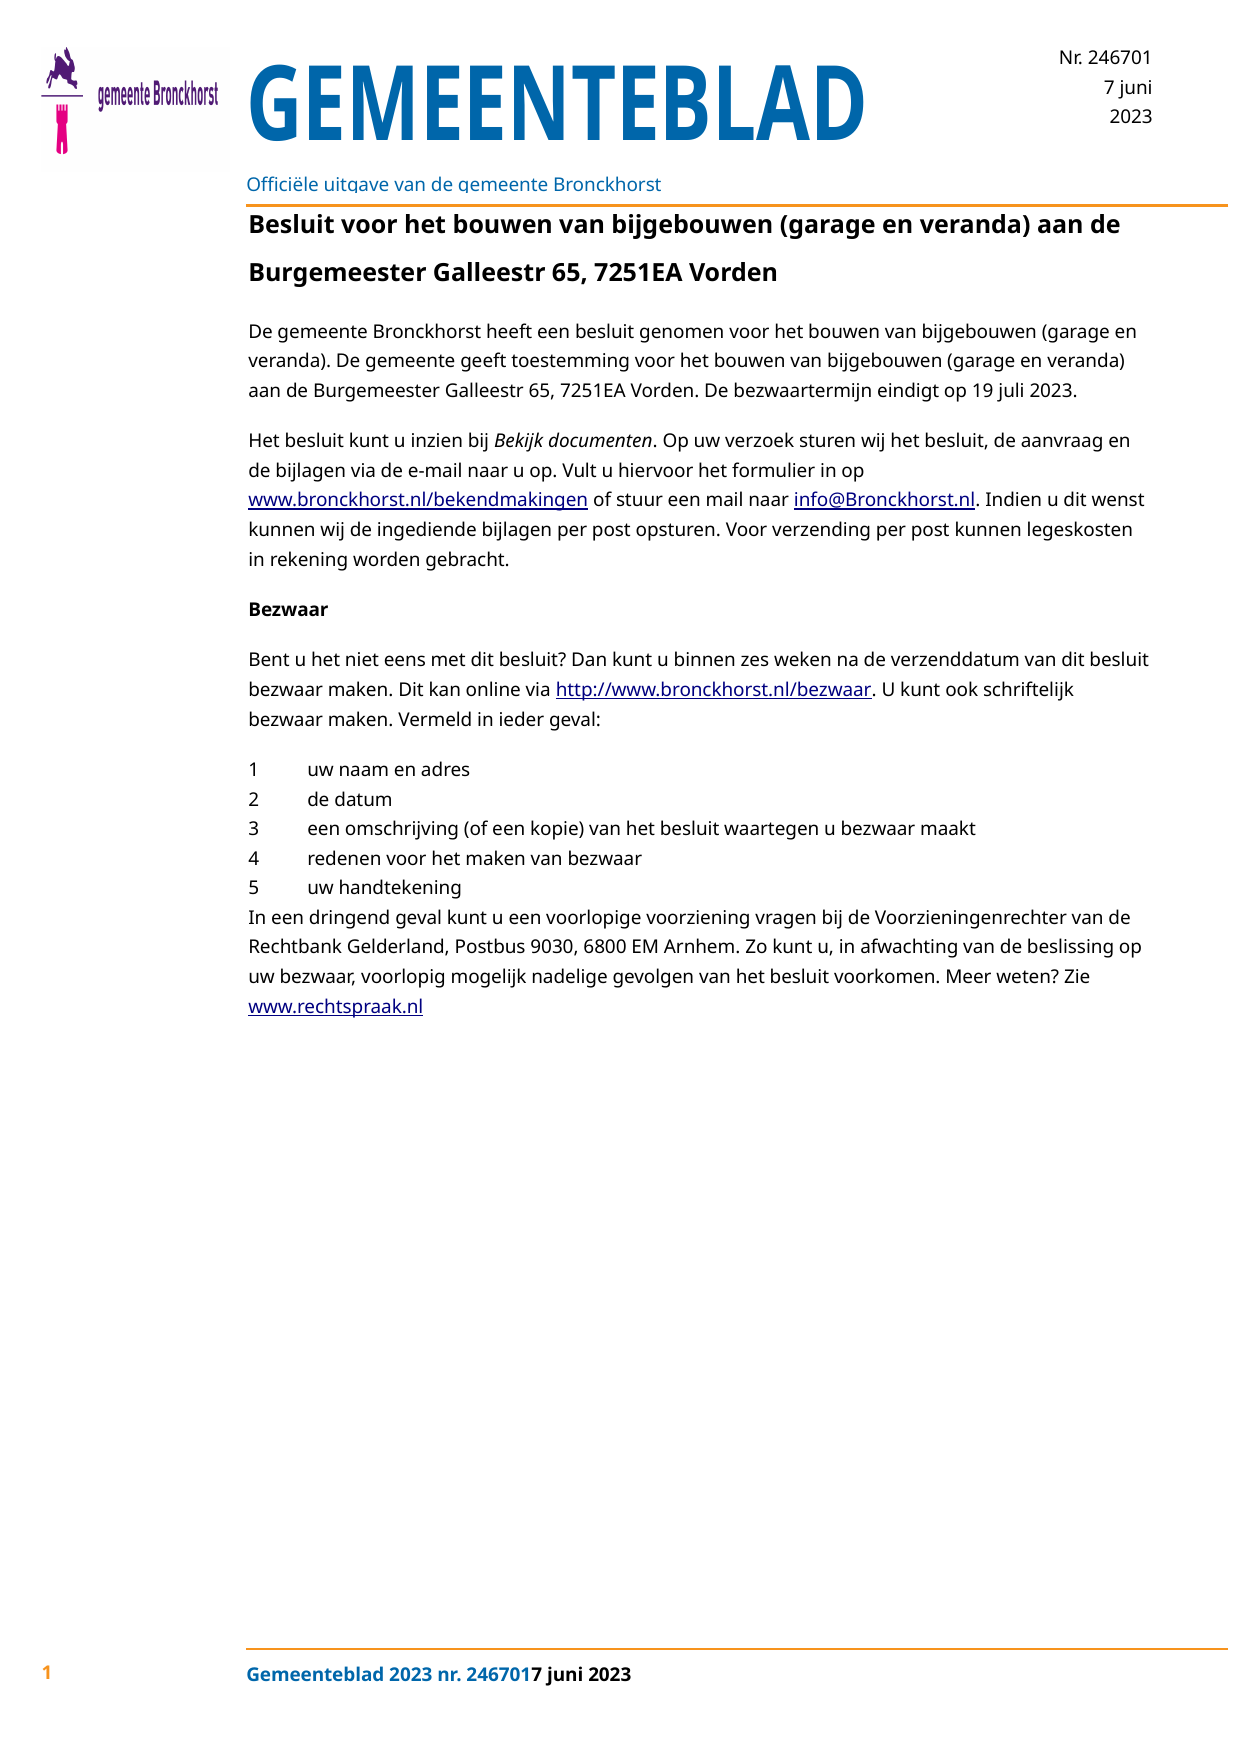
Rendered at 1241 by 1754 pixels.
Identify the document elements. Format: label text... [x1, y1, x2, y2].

text In een dringend geval kunt u een voorlopige voorziening vragen bij de Voorzieningenrechter van de Rechtbank Gelderland, Postbus 9030, 6800 EM Arnhem. Zo kunt u, in afwachting van de beslissing op uw bezwaar, voorlopig mogelijk nadelige gevolgen van het besluit voorkomen. Meer weten? Zie www.rechtspraak.nl [248, 904, 1152, 1019]
list de datum [248, 786, 1152, 812]
list uw handtekening [248, 874, 1152, 900]
text Bezwaar [248, 596, 1152, 622]
picture [41, 47, 231, 172]
list redenen voor het maken van bezwaar [248, 845, 1152, 871]
text De gemeente Bronckhorst heeft een besluit genomen voor het bouwen van bijgebouwen (garage en veranda). De gemeente geeft toestemming voor het bouwen van bijgebouwen (garage en veranda) aan de Burgemeester Galleestr 65, 7251EA Vorden. De bezwaartermijn eindigt op 19 juli 2023. [248, 318, 1152, 403]
text Bent u het niet eens met dit besluit? Dan kunt u binnen zes weken na de verzenddatum van dit besluit bezwaar maken. Dit kan online via http://www.bronckhorst.nl/bezwaar. U kunt ook schriftelijk bezwaar maken. Vermeld in ieder geval: [248, 647, 1152, 732]
list uw naam en adres [248, 756, 1152, 782]
text Besluit voor het bouwen van bijgebouwen (garage en veranda) aan de Burgemeester Galleestr 65, 7251EA Vorden [248, 207, 1152, 288]
text Het besluit kunt u inzien bij Bekijk documenten. Op uw verzoek sturen wij het besluit, de aanvraag en de bijlagen via de e-mail naar u op. Vult u hiervoor het formulier in op www.bronckhorst.nl/bekendmakingen of stuur een mail naar info@Bronckhorst.nl. Indien u dit wenst kunnen wij de ingediende bijlagen per post opsturen. Voor verzending per post kunnen legeskosten in rekening worden gebracht. [248, 427, 1152, 572]
list een omschrijving (of een kopie) van het besluit waartegen u bezwaar maakt [248, 815, 1152, 841]
